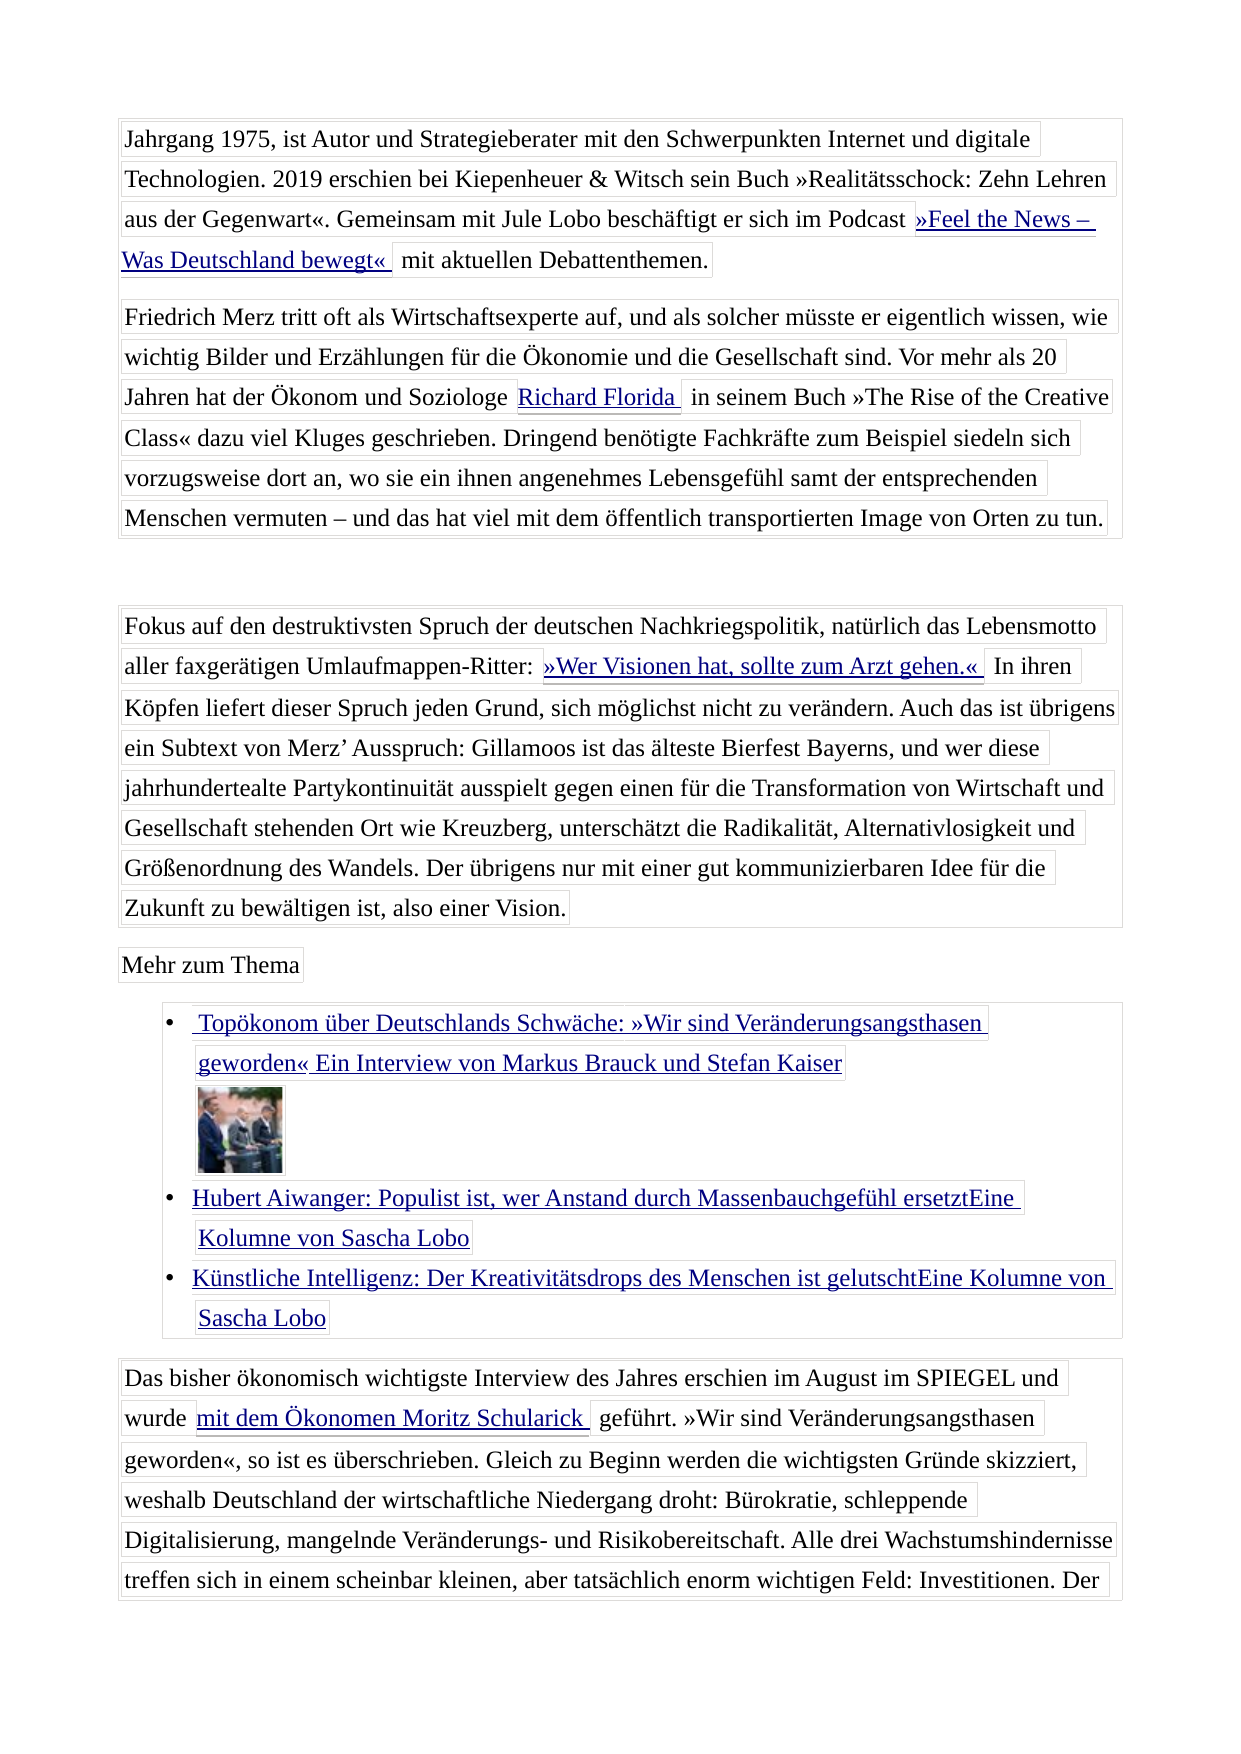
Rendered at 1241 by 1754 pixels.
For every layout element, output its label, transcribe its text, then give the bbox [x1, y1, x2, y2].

list Künstliche Intelligenz: Der Kreativitätsdrops des Menschen ist gelutschtEine Kolumne von Sascha Lobo [163, 1257, 1122, 1338]
text Jahrgang 1975, ist Autor und Strategieberater mit den Schwerpunkten Internet und digitale Technologien. 2019 erschien bei Kiepenheuer & Witsch sein Buch »Realitätsschock: Zehn Lehren aus der Gegenwart«. Gemeinsam mit Jule Lobo beschäftigt er sich im Podcast »Feel the News – Was Deutschland bewegt« mit aktuellen Debattenthemen. [119, 119, 1122, 278]
text Das bisher ökonomisch wichtigste Interview des Jahres erschien im August im SPIEGEL und wurde mit dem Ökonomen Moritz Schularick geführt. »Wir sind Veränderungsangsthasen geworden«, so ist es überschrieben. Gleich zu Beginn werden die wichtigsten Gründe skizziert, weshalb Deutschland der wirtschaftliche Niedergang droht: Bürokratie, schleppende Digitalisierung, mangelnde Veränderungs- und Risikobereitschaft. Alle drei Wachstumshindernisse treffen sich in einem scheinbar kleinen, aber tatsächlich enorm wichtigen Feld: Investitionen. Der [119, 1359, 1122, 1600]
text [304, 947, 1122, 982]
list Hubert Aiwanger: Populist ist, wer Anstand durch Massenbauchgefühl ersetztEine Kolumne von Sascha Lobo [163, 1177, 1122, 1254]
text Fokus auf den destruktivsten Spruch der deutschen Nachkriegspolitik, natürlich das Lebensmotto aller faxgerätigen Umlaufmappen-Ritter: »Wer Visionen hat, sollte zum Arzt gehen.« In ihren Köpfen liefert dieser Spruch jeden Grund, sich möglichst nicht zu verändern. Auch das ist übrigens ein Subtext von Merz’ Ausspruch: Gillamoos ist das älteste Bierfest Bayerns, und wer diese jahrhundertealte Partykontinuität ausspielt gegen einen für die Transformation von Wirtschaft und Gesellschaft stehenden Ort wie Kreuzberg, unterschätzt die Radikalität, Alternativlosigkeit und Größenordnung des Wandels. Der übrigens nur mit einer gut kommunizierbaren Idee für die Zukunft zu bewältigen ist, also einer Vision. [119, 606, 1122, 927]
picture [197, 1087, 283, 1173]
text Friedrich Merz tritt oft als Wirtschaftsexperte auf, und als solcher müsste er eigentlich wissen, wie wichtig Bilder und Erzählungen für die Ökonomie und die Gesellschaft sind. Vor mehr als 20 Jahren hat der Ökonom und Soziologe Richard Florida in seinem Buch »The Rise of the Creative Class« dazu viel Kluges geschrieben. Dringend benötigte Fachkräfte zum Beispiel siedeln sich vorzugsweise dort an, wo sie ein ihnen angenehmes Lebensgefühl samt der entsprechenden Menschen vermuten – und das hat viel mit dem öffentlich transportierten Image von Orten zu tun. [119, 296, 1122, 538]
list Topökonom über Deutschlands Schwäche: »Wir sind Veränderungsangsthasen geworden« Ein Interview von Markus Brauck und Stefan Kaiser [163, 1003, 1122, 1080]
text Mehr zum Thema [119, 948, 303, 982]
